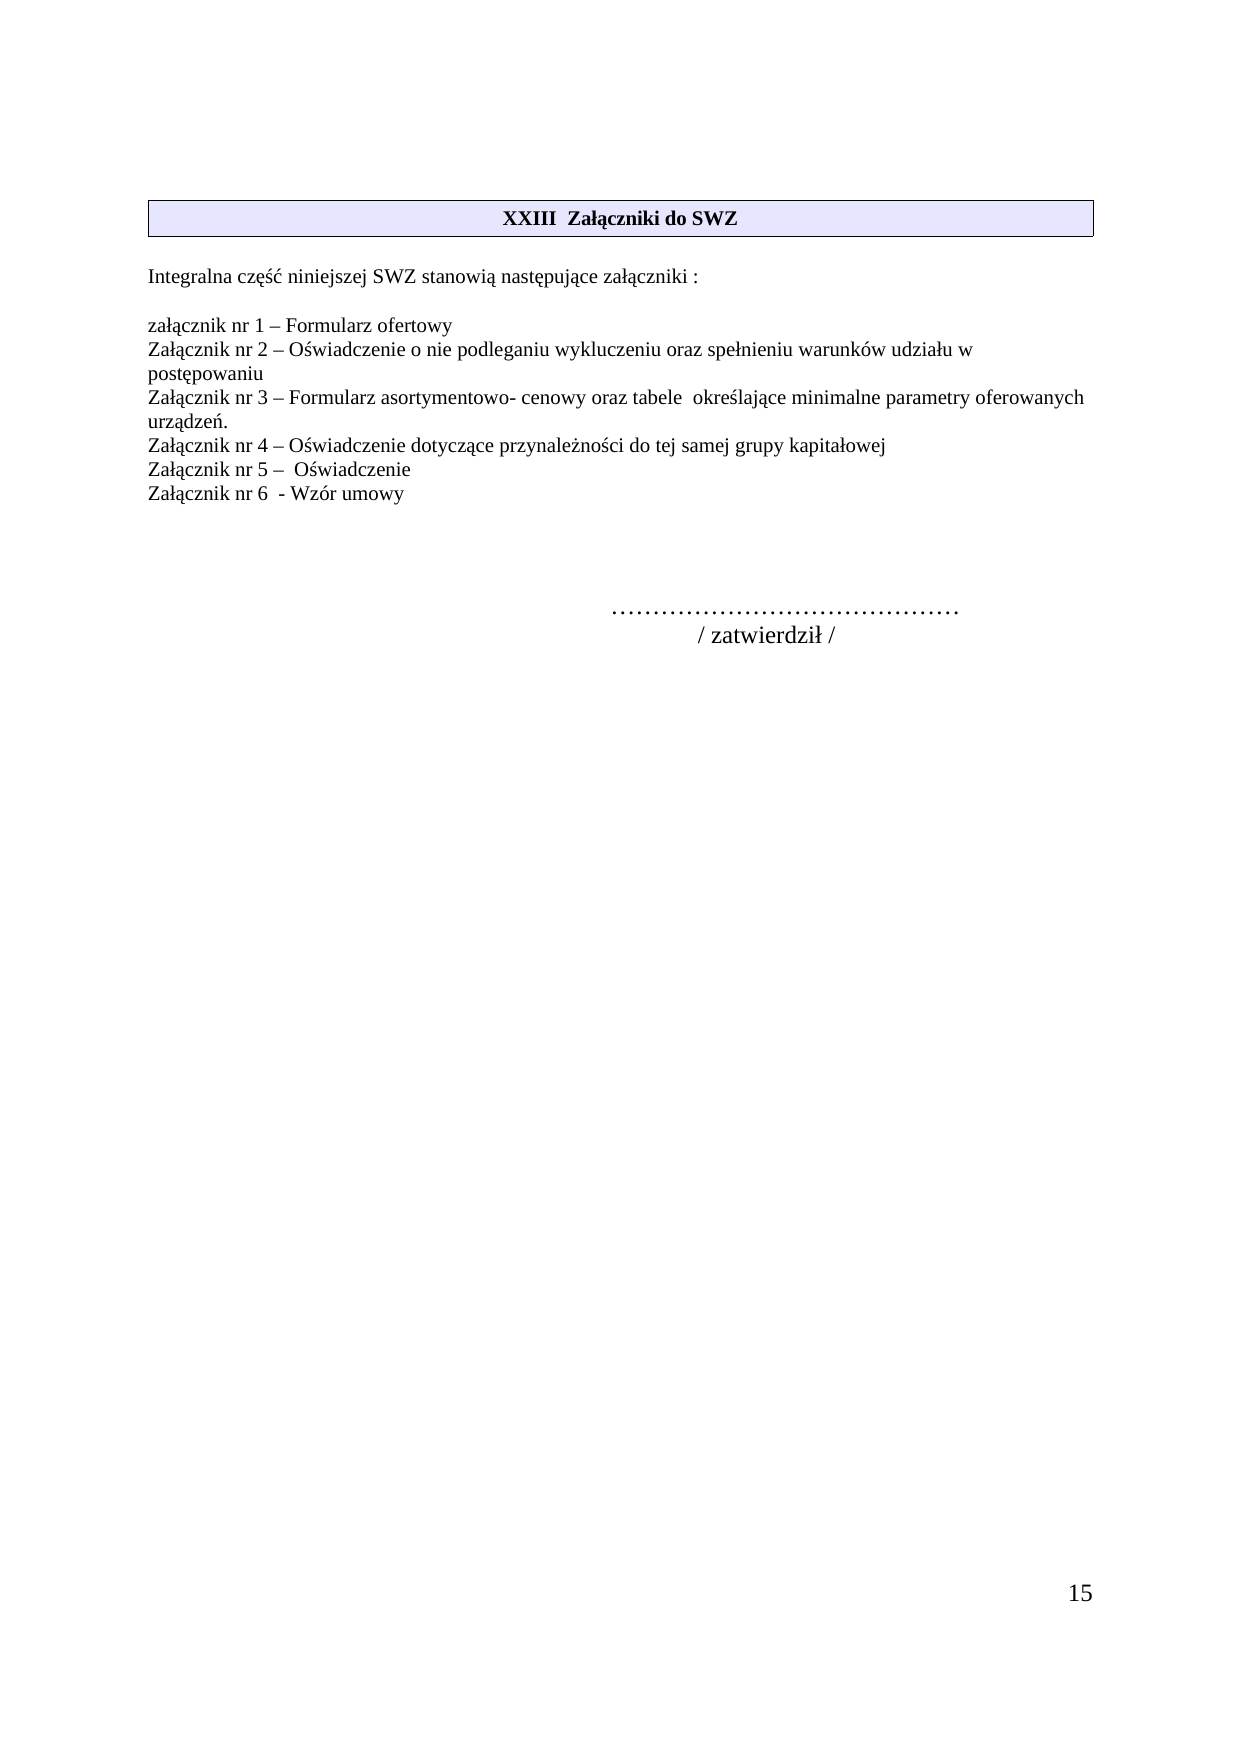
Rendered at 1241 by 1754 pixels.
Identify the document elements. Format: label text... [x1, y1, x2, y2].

text Załącznik nr 6 - Wzór umowy [148, 481, 1093, 505]
text Załącznik nr 4 – Oświadczenie dotyczące przynależności do tej samej grupy kapitałowej [148, 433, 1093, 457]
text …………………………………… [148, 591, 1093, 620]
text / zatwierdził / [148, 620, 1093, 649]
text Załącznik nr 5 – Oświadczenie [148, 457, 1093, 481]
table_header XXIII Załączniki do SWZ [149, 201, 1093, 236]
text załącznik nr 1 – Formularz ofertowy [148, 313, 1093, 337]
text Załącznik nr 2 – Oświadczenie o nie podleganiu wykluczeniu oraz spełnieniu warunków udziału w postępowaniu [148, 337, 1093, 385]
text Integralna część niniejszej SWZ stanowią następujące załączniki : [148, 264, 1093, 288]
text Załącznik nr 3 – Formularz asortymentowo- cenowy oraz tabele określające minimalne parametry oferowanych urządzeń. [148, 385, 1093, 433]
